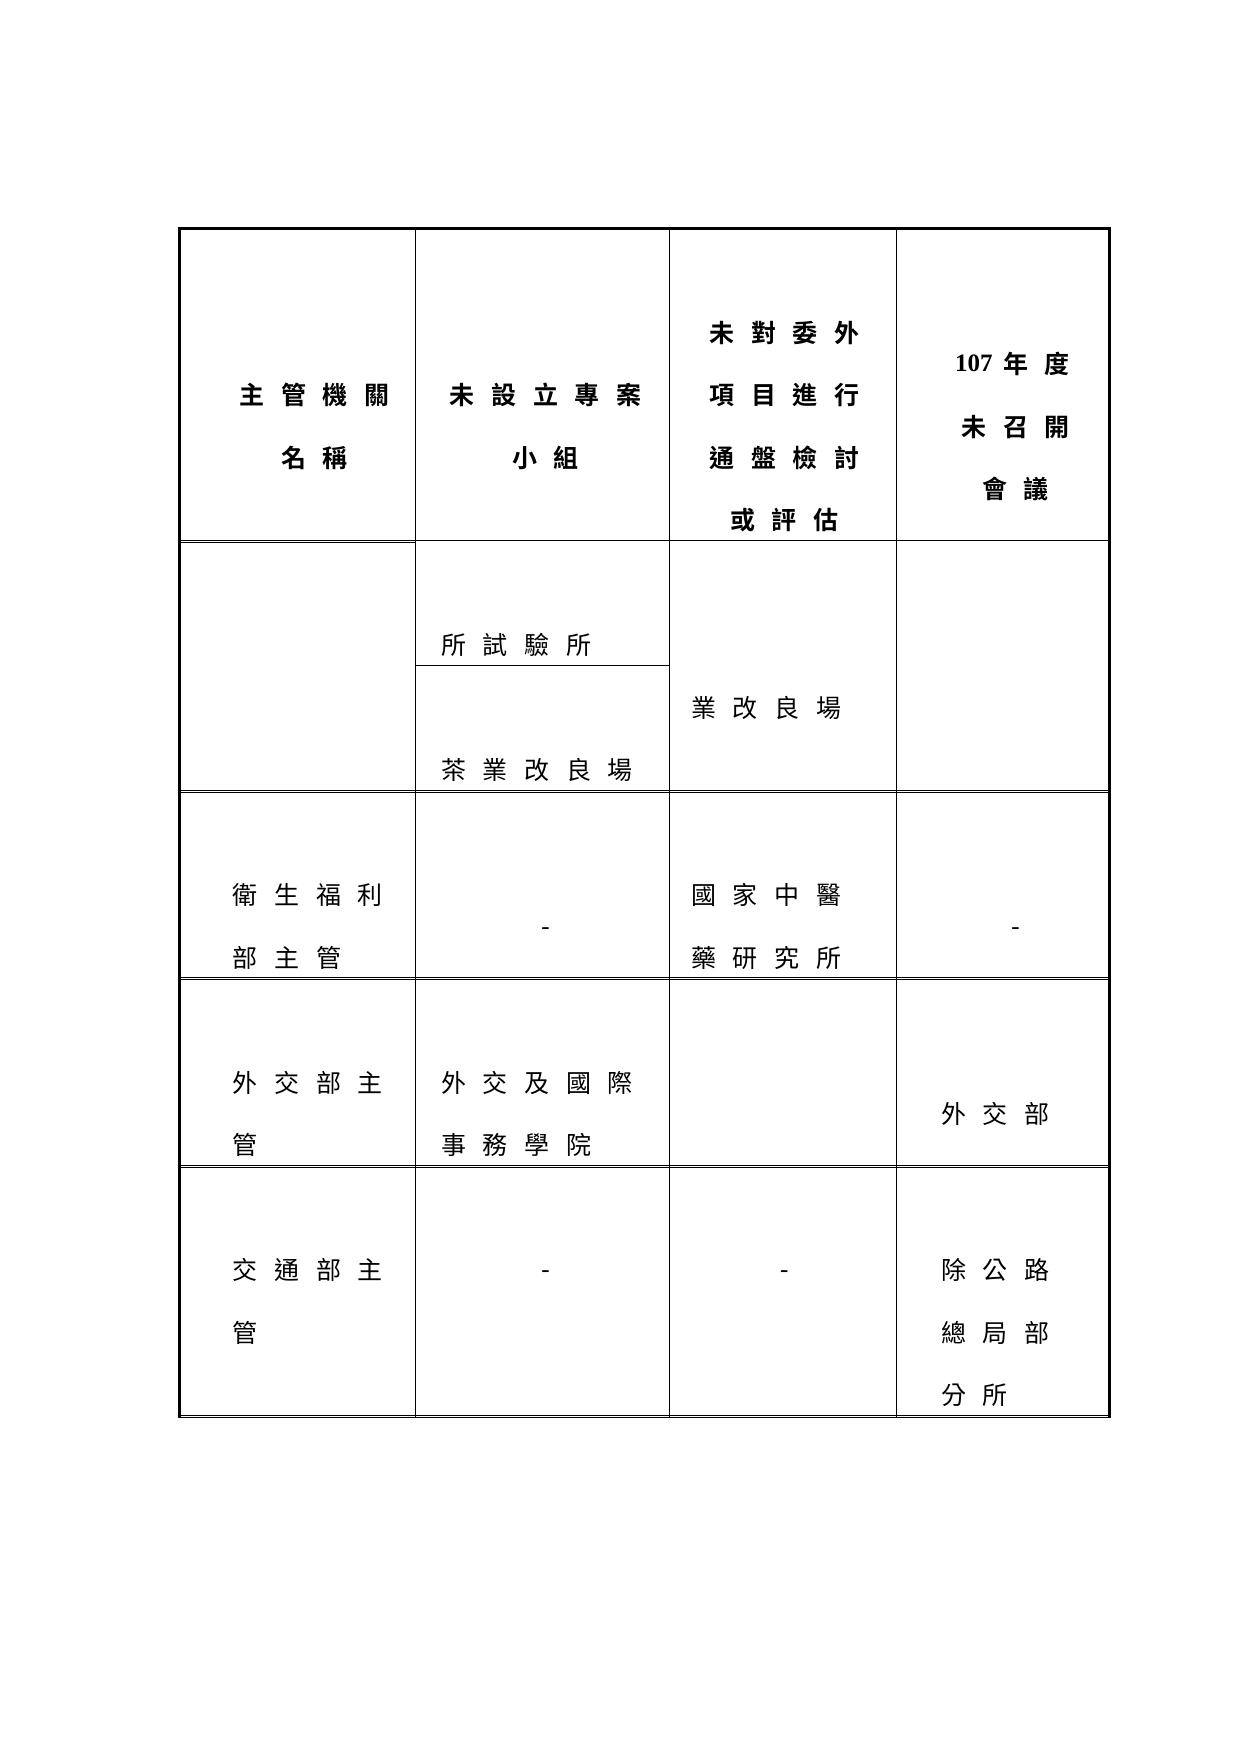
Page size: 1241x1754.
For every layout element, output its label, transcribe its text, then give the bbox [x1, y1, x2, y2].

table_header 主管機關名稱 [181, 230, 415, 540]
table_cell - [416, 1168, 669, 1415]
table_cell - [670, 1168, 896, 1415]
table_cell 除公路總局部分所 [897, 1168, 1108, 1415]
table_cell 衛生福利部主管 [181, 793, 415, 977]
table_cell - [416, 793, 669, 977]
table_cell [181, 543, 415, 790]
table_cell [897, 541, 1108, 790]
table_header 未設立專案小組 [416, 230, 669, 540]
table_cell [670, 980, 896, 1165]
table_cell 茶業改良場 [416, 666, 669, 790]
table_cell 國家中醫藥研究所 [670, 793, 896, 977]
table_header 107年度未召開會議 [897, 230, 1108, 540]
table_cell - [897, 793, 1108, 977]
table_header 未對委外項目進行通盤檢討或評估 [670, 230, 896, 540]
table_cell 外交及國際事務學院 [416, 980, 669, 1165]
table_cell 交通部主管 [181, 1168, 415, 1415]
table_cell 所試驗所 [416, 541, 669, 665]
table_cell 外交部主管 [181, 980, 415, 1165]
table_cell 外交部 [897, 980, 1108, 1165]
table_cell 業改良場 [670, 541, 896, 790]
